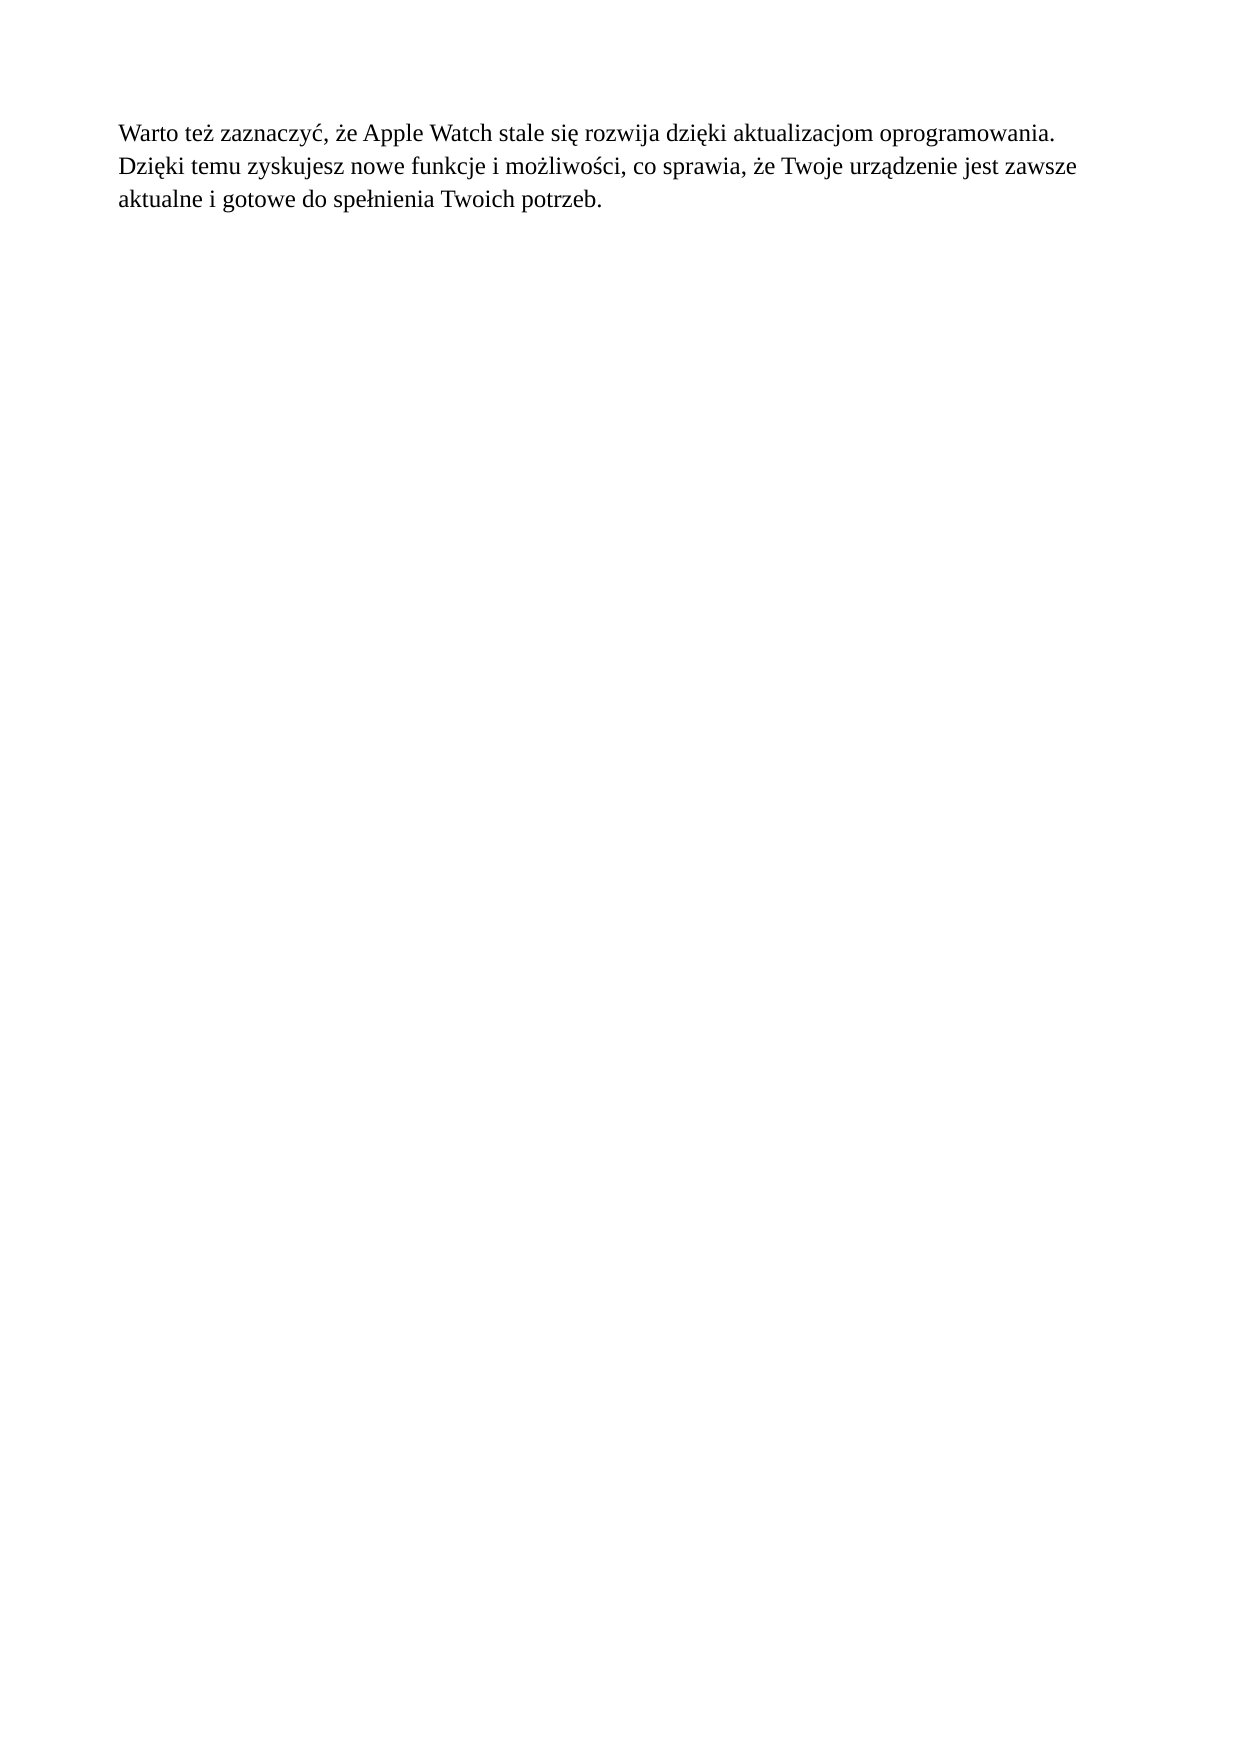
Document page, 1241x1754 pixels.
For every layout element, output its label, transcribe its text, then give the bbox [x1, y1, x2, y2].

text Warto też zaznaczyć, że Apple Watch stale się rozwija dzięki aktualizacjom oprogramowania. Dzięki temu zyskujesz nowe funkcje i możliwości, co sprawia, że Twoje urządzenie jest zawsze aktualne i gotowe do spełnienia Twoich potrzeb. [118, 118, 1122, 213]
